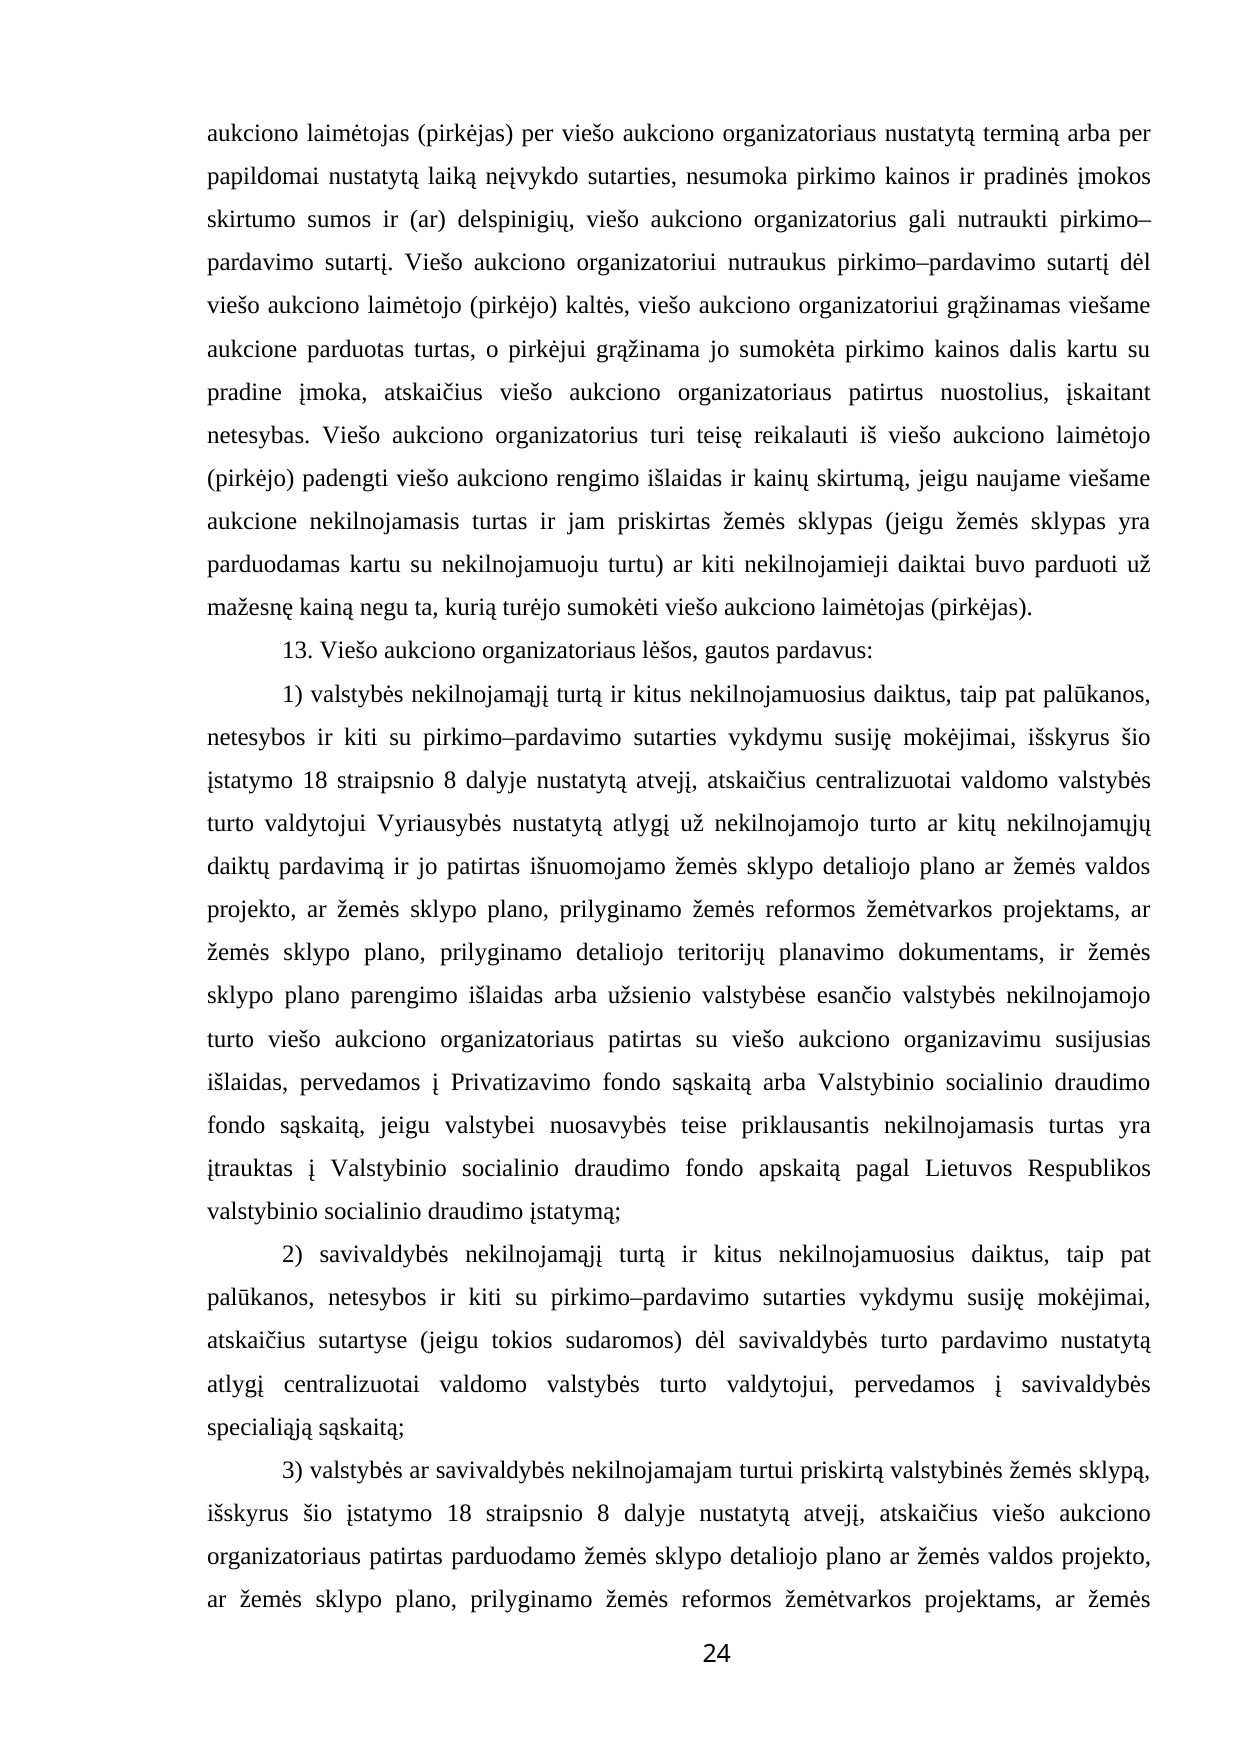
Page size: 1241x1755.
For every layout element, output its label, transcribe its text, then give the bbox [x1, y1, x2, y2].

text 2) savivaldybės nekilnojamąjį turtą ir kitus nekilnojamuosius daiktus, taip pat palūkanos, netesybos ir kiti su pirkimo–pardavimo sutarties vykdymu susiję mokėjimai, atskaičius sutartyse (jeigu tokios sudaromos) dėl savivaldybės turto pardavimo nustatytą atlygį centralizuotai valdomo valstybės turto valdytojui, pervedamos į savivaldybės specialiąją sąskaitą; [207, 1239, 1152, 1441]
text aukciono laimėtojas (pirkėjas) per viešo aukciono organizatoriaus nustatytą terminą arba per papildomai nustatytą laiką neįvykdo sutarties, nesumoka pirkimo kainos ir pradinės įmokos skirtumo sumos ir (ar) delspinigių, viešo aukciono organizatorius gali nutraukti pirkimo–pardavimo sutartį. Viešo aukciono organizatoriui nutraukus pirkimo–pardavimo sutartį dėl viešo aukciono laimėtojo (pirkėjo) kaltės, viešo aukciono organizatoriui grąžinamas viešame aukcione parduotas turtas, o pirkėjui grąžinama jo sumokėta pirkimo kainos dalis kartu su pradine įmoka, atskaičius viešo aukciono organizatoriaus patirtus nuostolius, įskaitant netesybas. Viešo aukciono organizatorius turi teisę reikalauti iš viešo aukciono laimėtojo (pirkėjo) padengti viešo aukciono rengimo išlaidas ir kainų skirtumą, jeigu naujame viešame aukcione nekilnojamasis turtas ir jam priskirtas žemės sklypas (jeigu žemės sklypas yra parduodamas kartu su nekilnojamuoju turtu) ar kiti nekilnojamieji daiktai buvo parduoti už mažesnę kainą negu ta, kurią turėjo sumokėti viešo aukciono laimėtojas (pirkėjas). [207, 118, 1152, 621]
text 1) valstybės nekilnojamąjį turtą ir kitus nekilnojamuosius daiktus, taip pat palūkanos, netesybos ir kiti su pirkimo–pardavimo sutarties vykdymu susiję mokėjimai, išskyrus šio įstatymo 18 straipsnio 8 dalyje nustatytą atvejį, atskaičius centralizuotai valdomo valstybės turto valdytojui Vyriausybės nustatytą atlygį už nekilnojamojo turto ar kitų nekilnojamųjų daiktų pardavimą ir jo patirtas išnuomojamo žemės sklypo detaliojo plano ar žemės valdos projekto, ar žemės sklypo plano, prilyginamo žemės reformos žemėtvarkos projektams, ar žemės sklypo plano, prilyginamo detaliojo teritorijų planavimo dokumentams, ir žemės sklypo plano parengimo išlaidas arba užsienio valstybėse esančio valstybės nekilnojamojo turto viešo aukciono organizatoriaus patirtas su viešo aukciono organizavimu susijusias išlaidas, pervedamos į Privatizavimo fondo sąskaitą arba Valstybinio socialinio draudimo fondo sąskaitą, jeigu valstybei nuosavybės teise priklausantis nekilnojamasis turtas yra įtrauktas į Valstybinio socialinio draudimo fondo apskaitą pagal Lietuvos Respublikos valstybinio socialinio draudimo įstatymą; [207, 679, 1152, 1225]
text 3) valstybės ar savivaldybės nekilnojamajam turtui priskirtą valstybinės žemės sklypą, išskyrus šio įstatymo 18 straipsnio 8 dalyje nustatytą atvejį, atskaičius viešo aukciono organizatoriaus patirtas parduodamo žemės sklypo detaliojo plano ar žemės valdos projekto, ar žemės sklypo plano, prilyginamo žemės reformos žemėtvarkos projektams, ar žemės [207, 1455, 1152, 1613]
text 13. Viešo aukciono organizatoriaus lėšos, gautos pardavus: [207, 636, 1152, 664]
